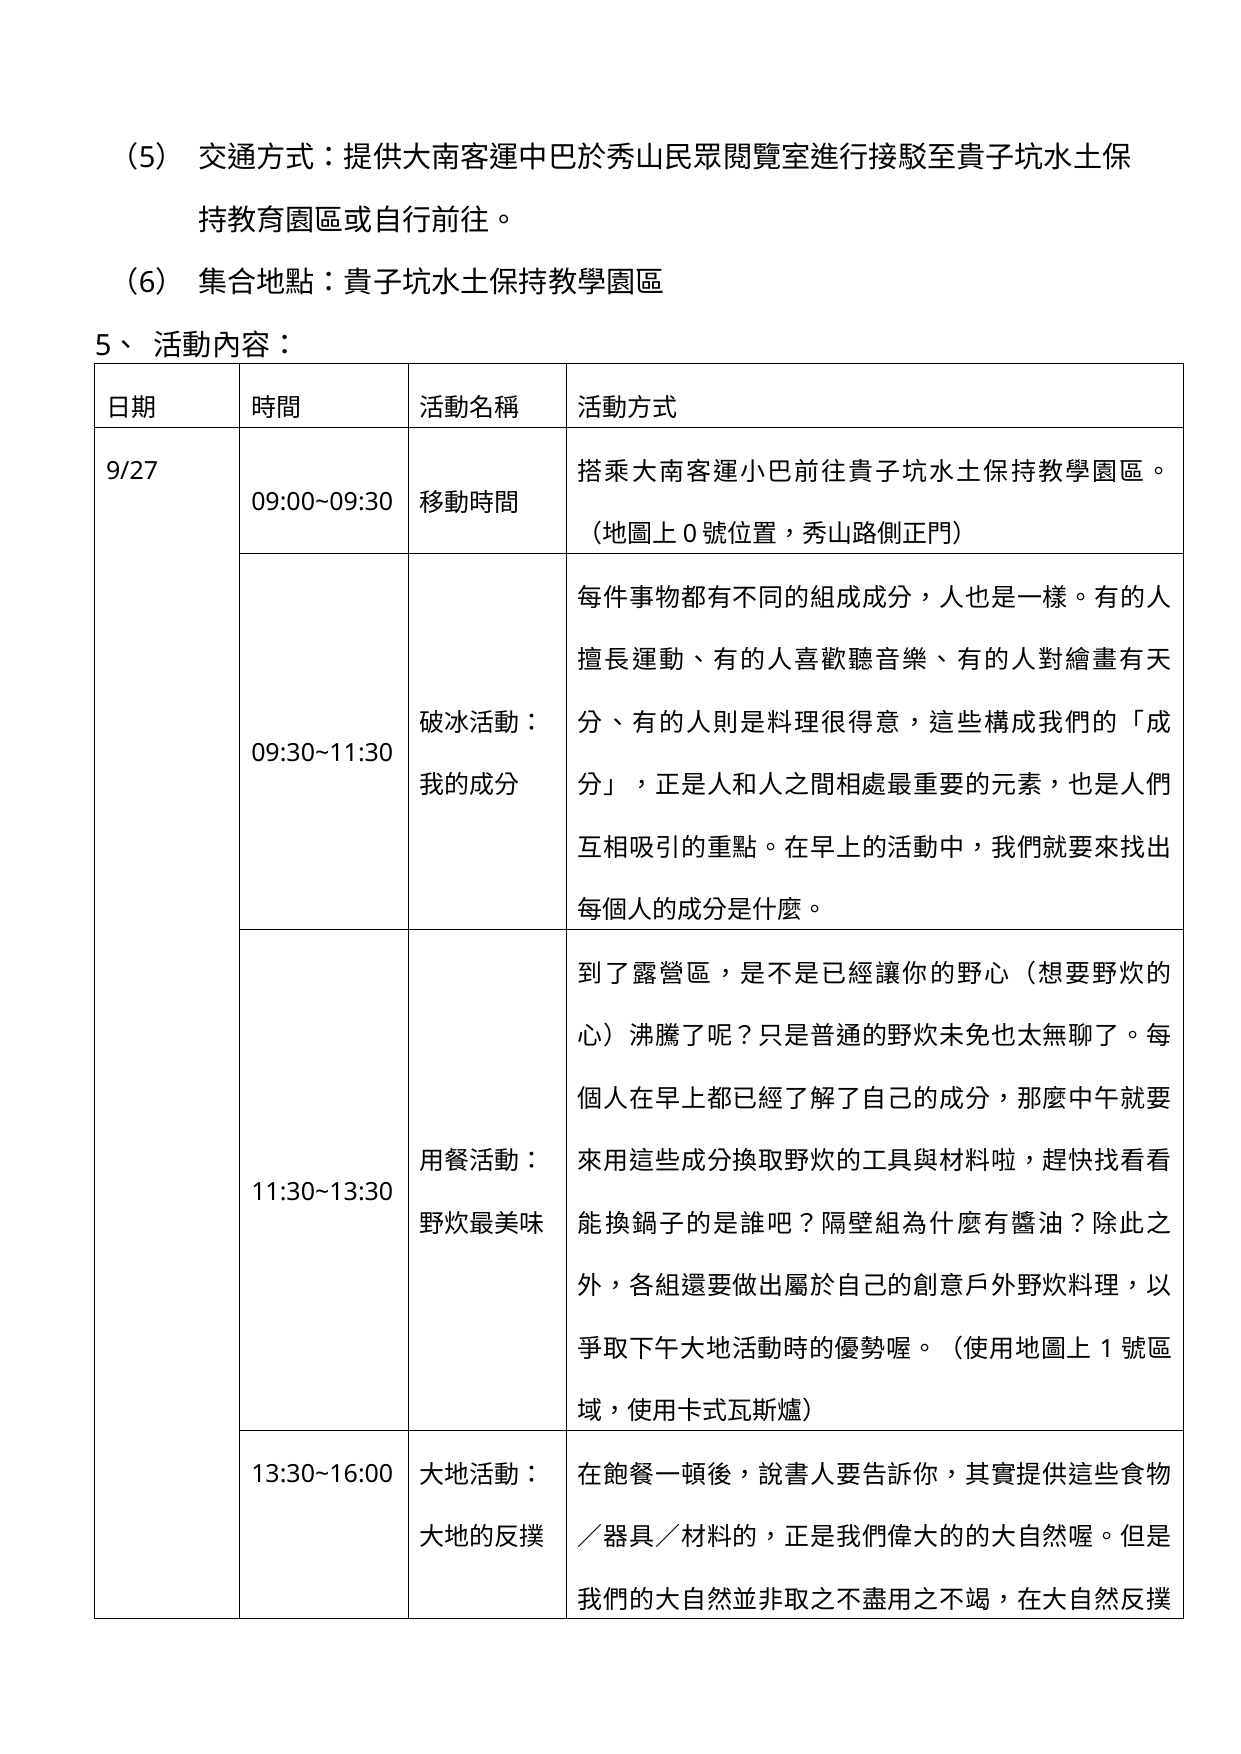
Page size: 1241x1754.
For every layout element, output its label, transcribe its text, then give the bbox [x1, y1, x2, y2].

table_cell 移動時間 [409, 428, 566, 553]
table_cell 在飽餐一頓後，說書人要告訴你，其實提供這些食物／器具／材料的，正是我們偉大的的大自然喔。但是我們的大自然並非取之不盡用之不竭，在大自然反撲 [567, 1431, 1183, 1618]
list 活動內容： [94, 301, 1139, 363]
table_header 日期 [95, 364, 239, 427]
table_cell 09:00~09:30 [240, 428, 408, 553]
list 交通方式：提供大南客運中巴於秀山民眾閱覽室進行接駁至貴子坑水土保持教育園區或自行前往。 [109, 113, 1139, 238]
table_header 活動方式 [567, 364, 1183, 427]
table_cell 搭乘大南客運小巴前往貴子坑水土保持教學園區。（地圖上0號位置，秀山路側正門） [567, 428, 1183, 553]
table_cell 破冰活動： 我的成分 [409, 554, 566, 929]
table_cell 13:30~16:00 [240, 1431, 408, 1618]
table_cell 大地活動： 大地的反撲 [409, 1431, 566, 1618]
table_cell 9/27 [95, 428, 239, 1618]
list 集合地點：貴子坑水土保持教學園區 [109, 238, 1139, 301]
table_cell 用餐活動： 野炊最美味 [409, 930, 566, 1430]
table_cell 到了露營區，是不是已經讓你的野心（想要野炊的心）沸騰了呢？只是普通的野炊未免也太無聊了。每個人在早上都已經了解了自己的成分，那麼中午就要來用這些成分換取野炊的工具與材料啦，趕快找看看能換鍋子的是誰吧？隔壁組為什麼有醬油？除此之外，各組還要做出屬於自己的創意戶外野炊料理，以爭取下午大地活動時的優勢喔。（使用地圖上 1 號區域，使用卡式瓦斯爐） [567, 930, 1183, 1430]
table_header 活動名稱 [409, 364, 566, 427]
table_cell 11:30~13:30 [240, 930, 408, 1430]
table_cell 每件事物都有不同的組成成分，人也是一樣。有的人擅長運動、有的人喜歡聽音樂、有的人對繪畫有天分、有的人則是料理很得意，這些構成我們的「成分」，正是人和人之間相處最重要的元素，也是人們互相吸引的重點。在早上的活動中，我們就要來找出每個人的成分是什麼。 [567, 554, 1183, 929]
table_cell 09:30~11:30 [240, 554, 408, 929]
table_header 時間 [240, 364, 408, 427]
